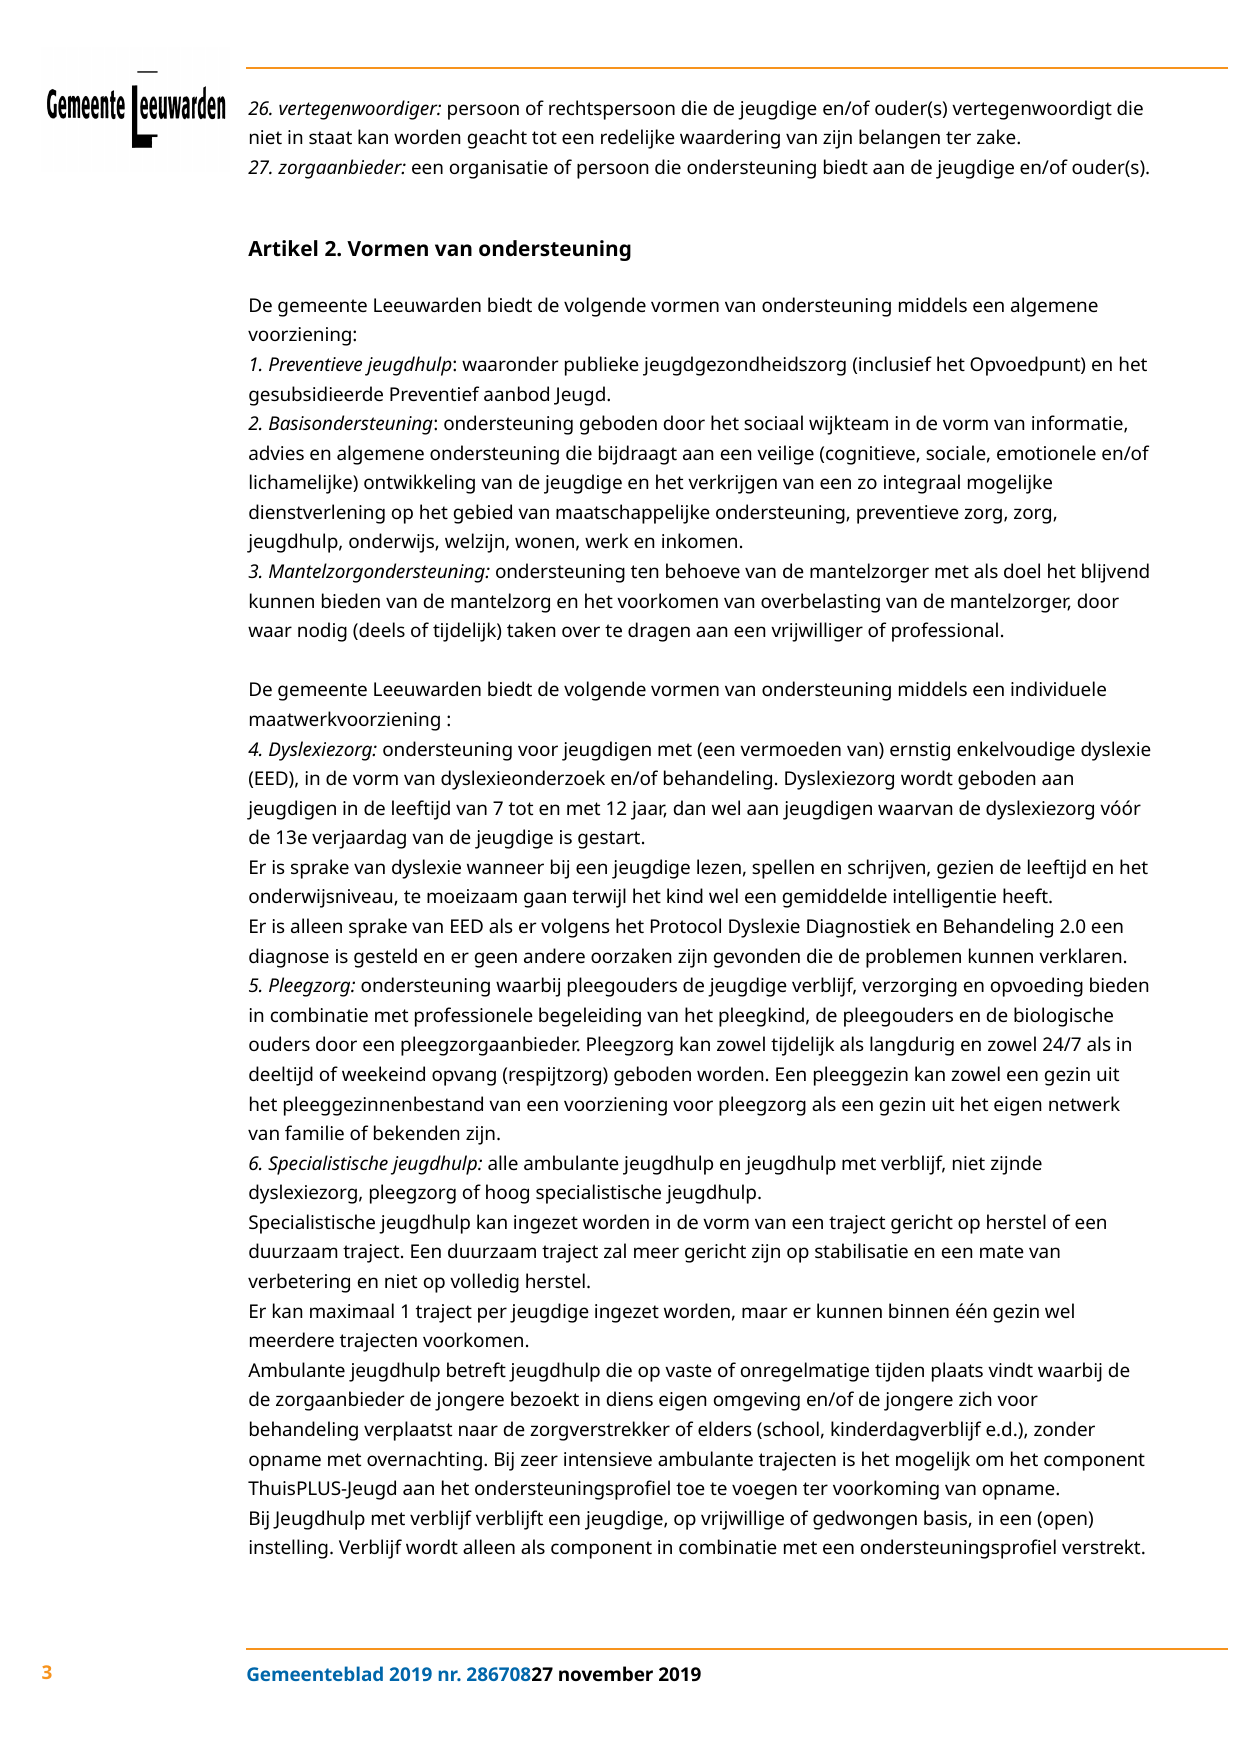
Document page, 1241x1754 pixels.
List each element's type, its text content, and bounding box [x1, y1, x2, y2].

text Ambulante jeugdhulp betreft jeugdhulp die op vaste of onregelmatige tijden plaats vindt waarbij de de zorgaanbieder de jongere bezoekt in diens eigen omgeving en/of de jongere zich voor behandeling verplaatst naar de zorgverstrekker of elders (school, kinderdagverblijf e.d.), zonder opname met overnachting. Bij zeer intensieve ambulante trajecten is het mogelijk om het component ThuisPLUS-Jeugd aan het ondersteuningsprofiel toe te voegen ter voorkoming van opname. [248, 1357, 1152, 1501]
text Bij Jeugdhulp met verblijf verblijft een jeugdige, op vrijwillige of gedwongen basis, in een (open) instelling. Verblijf wordt alleen als component in combinatie met een ondersteuningsprofiel verstrekt. [248, 1505, 1152, 1560]
picture [41, 47, 231, 172]
text Artikel 2. Vormen van ondersteuning [248, 234, 1152, 262]
text Er kan maximaal 1 traject per jeugdige ingezet worden, maar er kunnen binnen één gezin wel meerdere trajecten voorkomen. [248, 1298, 1152, 1353]
text 6. Specialistische jeugdhulp: alle ambulante jeugdhulp en jeugdhulp met verblijf, niet zijnde dyslexiezorg, pleegzorg of hoog specialistische jeugdhulp. [248, 1150, 1152, 1205]
text Specialistische jeugdhulp kan ingezet worden in de vorm van een traject gericht op herstel of een duurzaam traject. Een duurzaam traject zal meer gericht zijn op stabilisatie en een mate van verbetering en niet op volledig herstel. [248, 1209, 1152, 1294]
text 5. Pleegzorg: ondersteuning waarbij pleegouders de jeugdige verblijf, verzorging en opvoeding bieden in combinatie met professionele begeleiding van het pleegkind, de pleegouders en de biologische ouders door een pleegzorgaanbieder. Pleegzorg kan zowel tijdelijk als langdurig en zowel 24/7 als in deeltijd of weekeind opvang (respijtzorg) geboden worden. Een pleeggezin kan zowel een gezin uit het pleeggezinnenbestand van een voorziening voor pleegzorg als een gezin uit het eigen netwerk van familie of bekenden zijn. [248, 972, 1152, 1146]
text De gemeente Leeuwarden biedt de volgende vormen van ondersteuning middels een individuele maatwerkvoorziening : [248, 677, 1152, 732]
text 3. Mantelzorgondersteuning: ondersteuning ten behoeve van de mantelzorger met als doel het blijvend kunnen bieden van de mantelzorg en het voorkomen van overbelasting van de mantelzorger, door waar nodig (deels of tijdelijk) taken over te dragen aan een vrijwilliger of professional. [248, 558, 1152, 643]
text 2. Basisondersteuning: ondersteuning geboden door het sociaal wijkteam in de vorm van informatie, advies en algemene ondersteuning die bijdraagt aan een veilige (cognitieve, sociale, emotionele en/of lichamelijke) ontwikkeling van de jeugdige en het verkrijgen van een zo integraal mogelijke dienstverlening op het gebied van maatschappelijke ondersteuning, preventieve zorg, zorg, jeugdhulp, onderwijs, welzijn, wonen, werk en inkomen. [248, 410, 1152, 554]
text 1. Preventieve jeugdhulp: waaronder publieke jeugdgezondheidszorg (inclusief het Opvoedpunt) en het gesubsidieerde Preventief aanbod Jeugd. [248, 351, 1152, 406]
text De gemeente Leeuwarden biedt de volgende vormen van ondersteuning middels een algemene voorziening: [248, 292, 1152, 347]
text 4. Dyslexiezorg: ondersteuning voor jeugdigen met (een vermoeden van) ernstig enkelvoudige dyslexie (EED), in de vorm van dyslexieonderzoek en/of behandeling. Dyslexiezorg wordt geboden aan jeugdigen in de leeftijd van 7 tot en met 12 jaar, dan wel aan jeugdigen waarvan de dyslexiezorg vóór de 13e verjaardag van de jeugdige is gestart. [248, 736, 1152, 850]
text 26. vertegenwoordiger: persoon of rechtspersoon die de jeugdige en/of ouder(s) vertegenwoordigt die niet in staat kan worden geacht tot een redelijke waardering van zijn belangen ter zake. [248, 95, 1152, 150]
text Er is alleen sprake van EED als er volgens het Protocol Dyslexie Diagnostiek en Behandeling 2.0 een diagnose is gesteld en er geen andere oorzaken zijn gevonden die de problemen kunnen verklaren. [248, 913, 1152, 968]
text Er is sprake van dyslexie wanneer bij een jeugdige lezen, spellen en schrijven, gezien de leeftijd en het onderwijsniveau, te moeizaam gaan terwijl het kind wel een gemiddelde intelligentie heeft. [248, 854, 1152, 909]
text 27. zorgaanbieder: een organisatie of persoon die ondersteuning biedt aan de jeugdige en/of ouder(s). [248, 154, 1152, 180]
